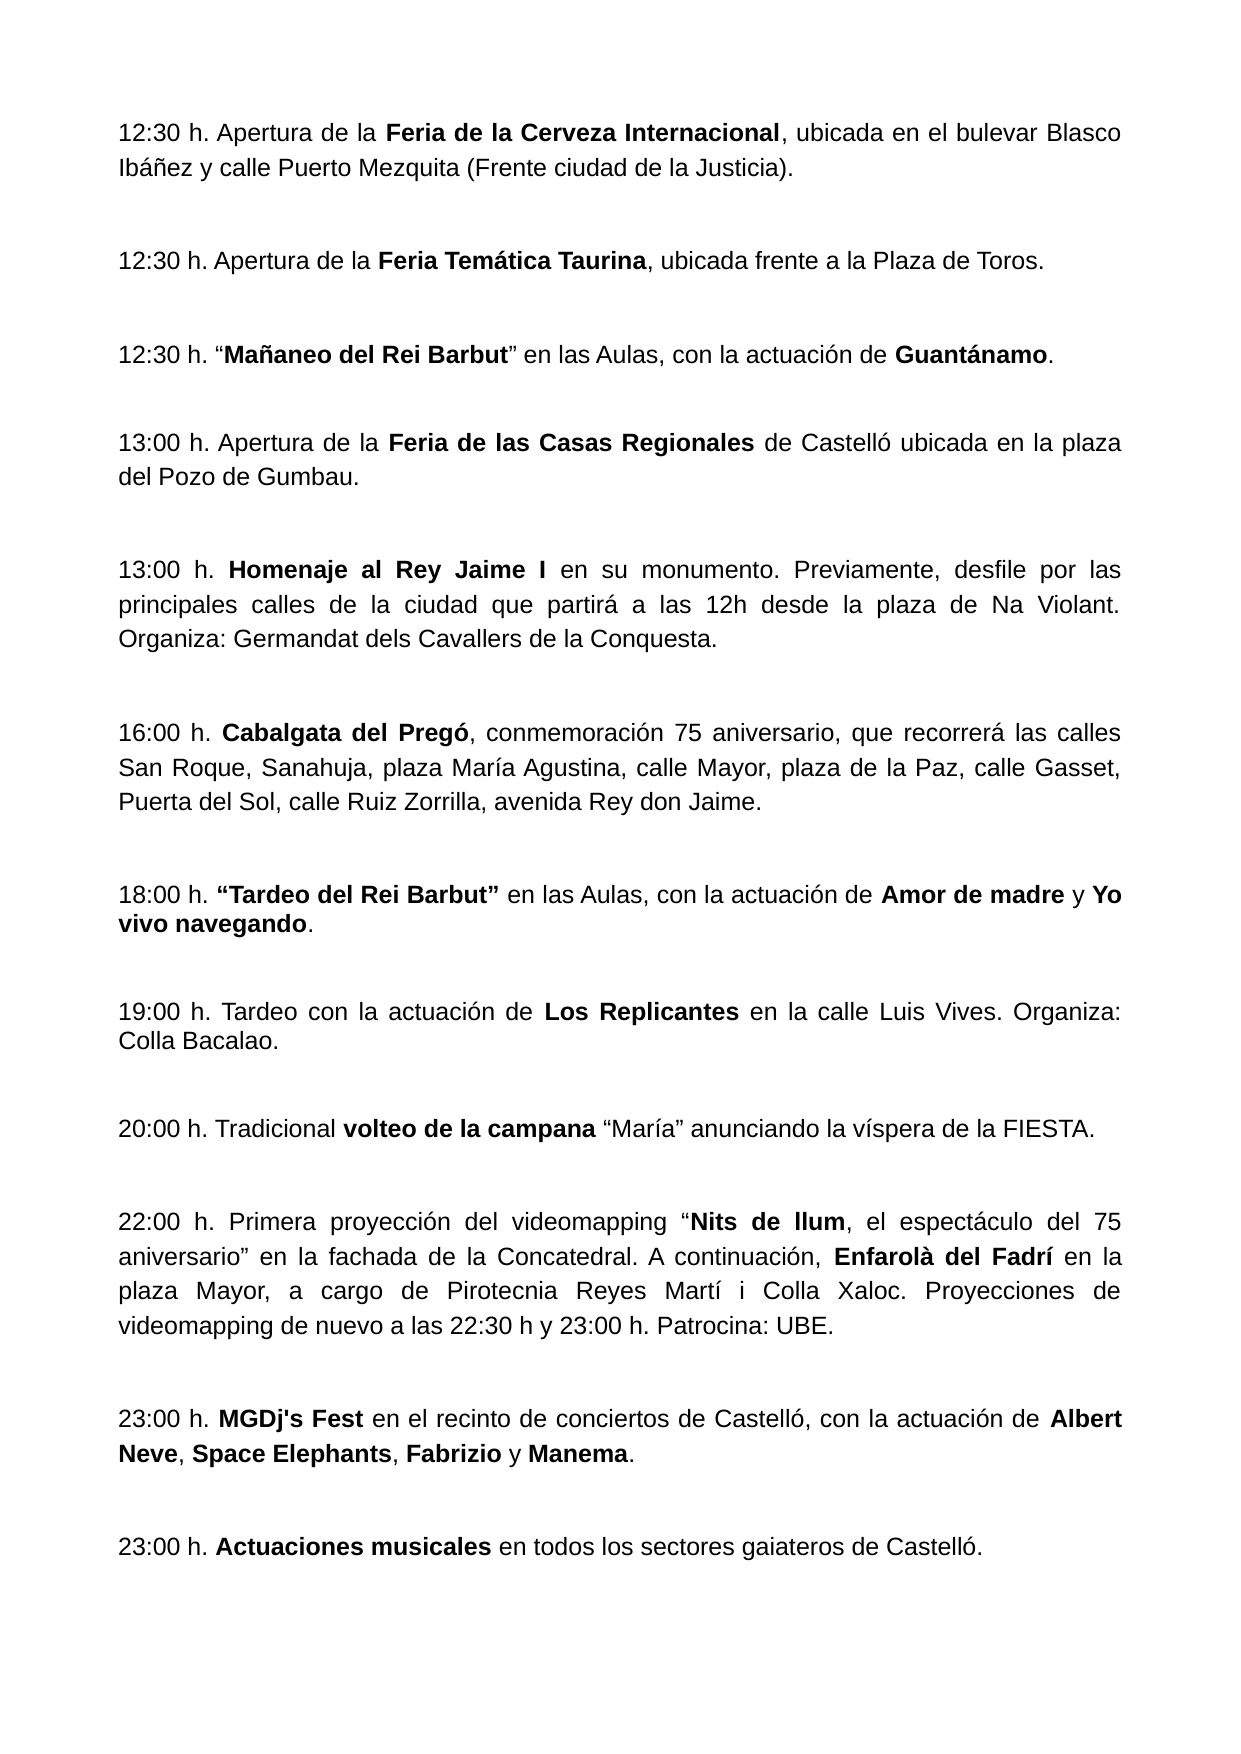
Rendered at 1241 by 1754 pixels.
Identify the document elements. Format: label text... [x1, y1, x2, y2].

text 12:30 h. “Mañaneo del Rei Barbut” en las Aulas, con la actuación de Guantánamo. [118, 340, 1122, 368]
text 12:30 h. Apertura de la Feria Temática Taurina, ubicada frente a la Plaza de Toros. [118, 246, 1122, 275]
text 23:00 h. MGDj's Fest en el recinto de conciertos de Castelló, con la actuación de Albert Neve, Space Elephants, Fabrizio y Manema. [118, 1404, 1122, 1467]
text 22:00 h. Primera proyección del videomapping “Nits de llum, el espectáculo del 75 aniversario” en la fachada de la Concatedral. A continuación, Enfarolà del Fadrí en la plaza Mayor, a cargo de Pirotecnia Reyes Martí i Colla Xaloc. Proyecciones de videomapping de nuevo a las 22:30 h y 23:00 h. Patrocina: UBE. [118, 1207, 1122, 1339]
text 12:30 h. Apertura de la Feria de la Cerveza Internacional, ubicada en el bulevar Blasco Ibáñez y calle Puerto Mezquita (Frente ciudad de la Justicia). [118, 118, 1122, 181]
text 16:00 h. Cabalgata del Pregó, conmemoración 75 aniversario, que recorrerá las calles San Roque, Sanahuja, plaza María Agustina, calle Mayor, plaza de la Paz, calle Gasset, Puerta del Sol, calle Ruiz Zorrilla, avenida Rey don Jaime. [118, 718, 1122, 816]
text 13:00 h. Homenaje al Rey Jaime I en su monumento. Previamente, desfile por las principales calles de la ciudad que partirá a las 12h desde la plaza de Na Violant. Organiza: Germandat dels Cavallers de la Conquesta. [118, 556, 1122, 653]
text 18:00 h. “Tardeo del Rei Barbut” en las Aulas, con la actuación de Amor de madre y Yo vivo navegando. [118, 881, 1122, 938]
text 19:00 h. Tardeo con la actuación de Los Replicantes en la calle Luis Vives. Organiza: Colla Bacalao. [118, 997, 1122, 1054]
text 23:00 h. Actuaciones musicales en todos los sectores gaiateros de Castelló. [118, 1532, 1122, 1561]
text 13:00 h. Apertura de la Feria de las Casas Regionales de Castelló ubicada en la plaza del Pozo de Gumbau. [118, 427, 1122, 491]
text 20:00 h. Tradicional volteo de la campana “María” anunciando la víspera de la FIESTA. [118, 1114, 1122, 1142]
